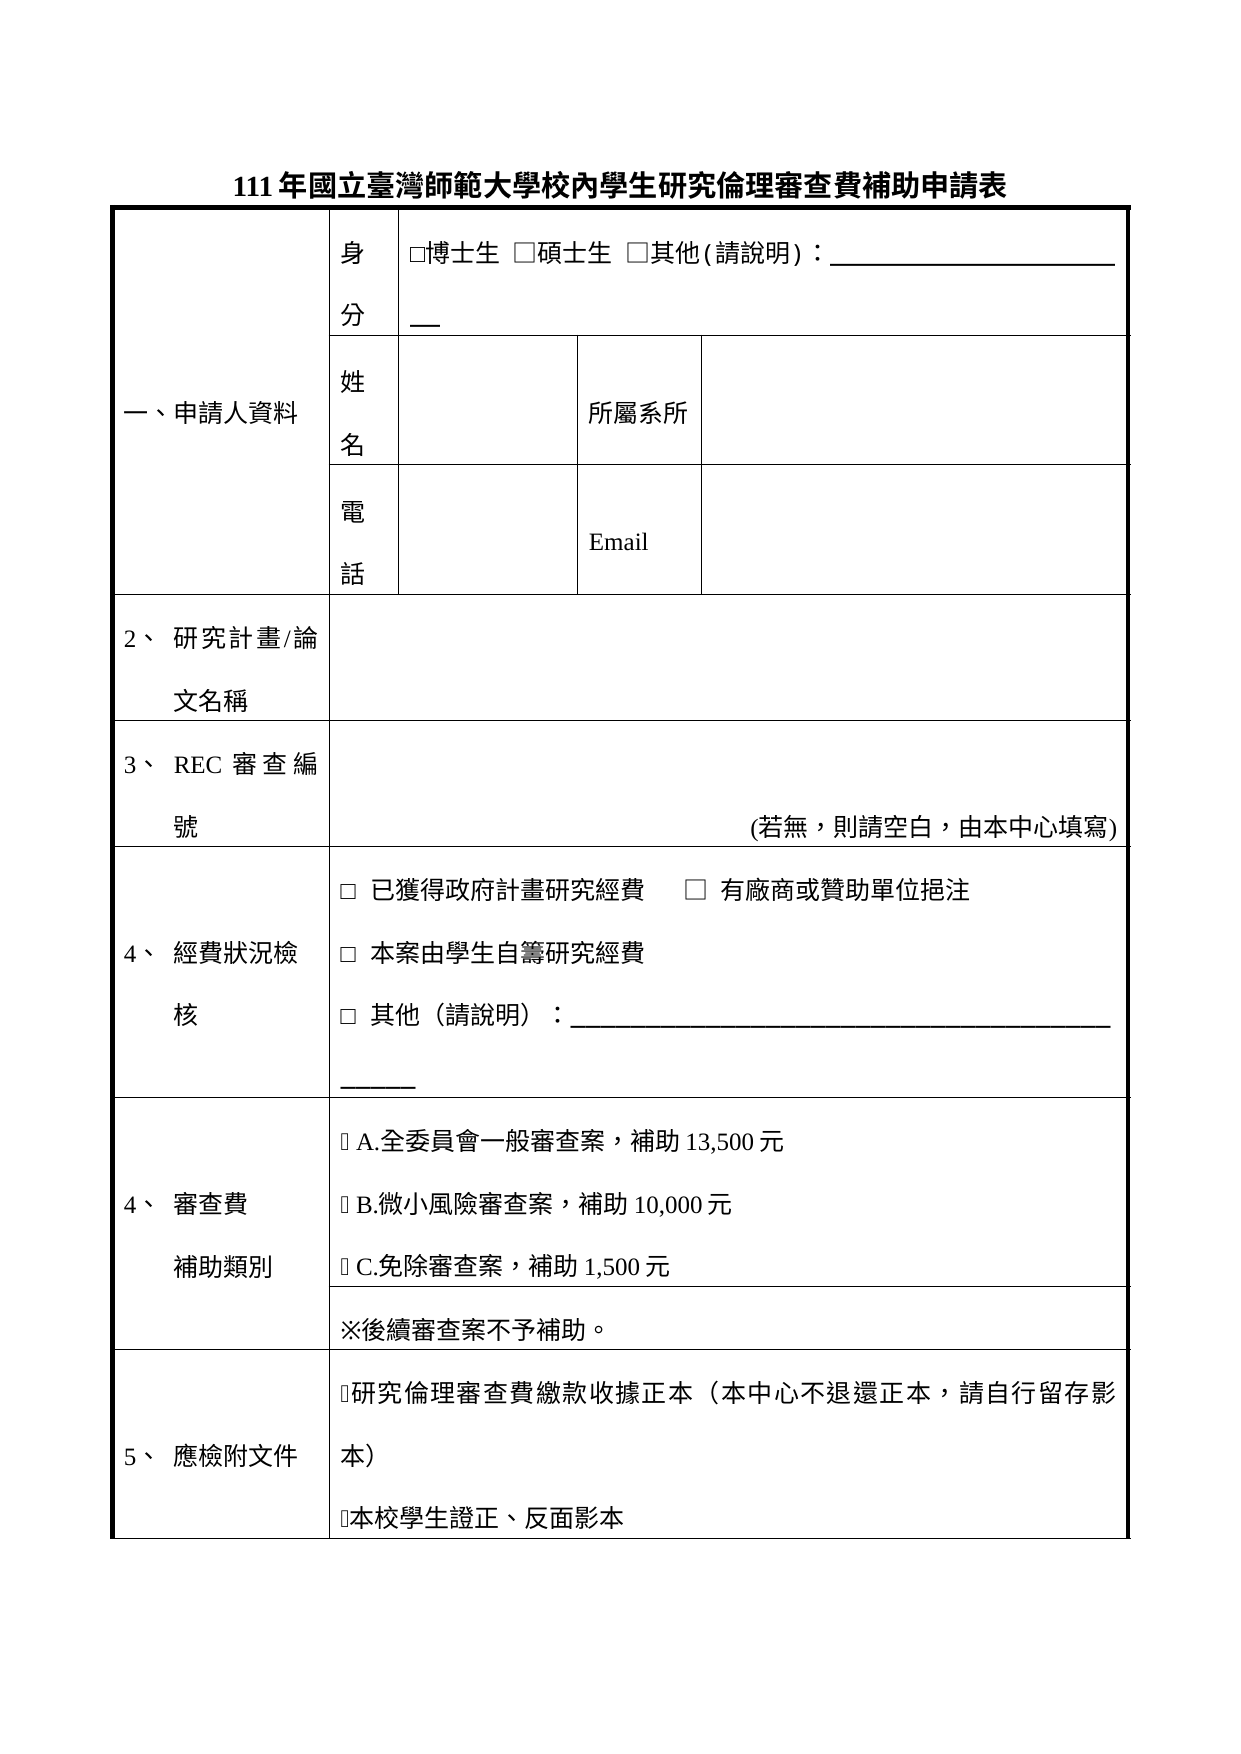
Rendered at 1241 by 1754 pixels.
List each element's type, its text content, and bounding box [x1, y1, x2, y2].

table_cell  A.全委員會一般審查案，補助13,500元  B.微小風險審查案，補助10,000元  C.免除審查案，補助1,500元 [330, 1098, 1126, 1286]
table_cell 研究計畫/論文名稱 [115, 595, 329, 720]
table_cell [330, 595, 1126, 720]
table_cell (若無，則請空白，由本中心填寫) [330, 721, 1126, 846]
table_cell 電話 [330, 465, 398, 594]
table_header □博士生 □碩士生 □其他(請說明)：_____________________ [399, 210, 1126, 334]
table_cell [399, 336, 577, 464]
table_cell 經費狀況檢核 [115, 847, 329, 1097]
table_cell □ 已獲得政府計畫研究經費 □ 有廠商或贊助單位挹注 □ 本案由學生自籌研究經費 □ 其他（請說明）：_________________________________________ [330, 847, 1126, 1097]
table_cell 應檢附文件 [115, 1350, 329, 1538]
table_cell 審查費 補助類別 [115, 1098, 329, 1349]
text 111年國立臺灣師範大學校內學生研究倫理審查費補助申請表 [112, 142, 1128, 205]
table_cell ※後續審查案不予補助。 [330, 1287, 1126, 1349]
table_header 一、申請人資料 [115, 210, 329, 594]
table_cell 姓名 [330, 336, 398, 464]
table_cell [399, 465, 577, 594]
table_cell Email [578, 465, 701, 594]
table_cell [702, 336, 1126, 464]
table_cell 研究倫理審查費繳款收據正本（本中心不退還正本，請自行留存影本） 本校學生證正、反面影本 [330, 1350, 1126, 1538]
table_cell 所屬系所 [578, 336, 701, 464]
table_header 身分 [330, 210, 398, 334]
table_cell REC審查編號 [115, 721, 329, 846]
table_cell [702, 465, 1126, 594]
